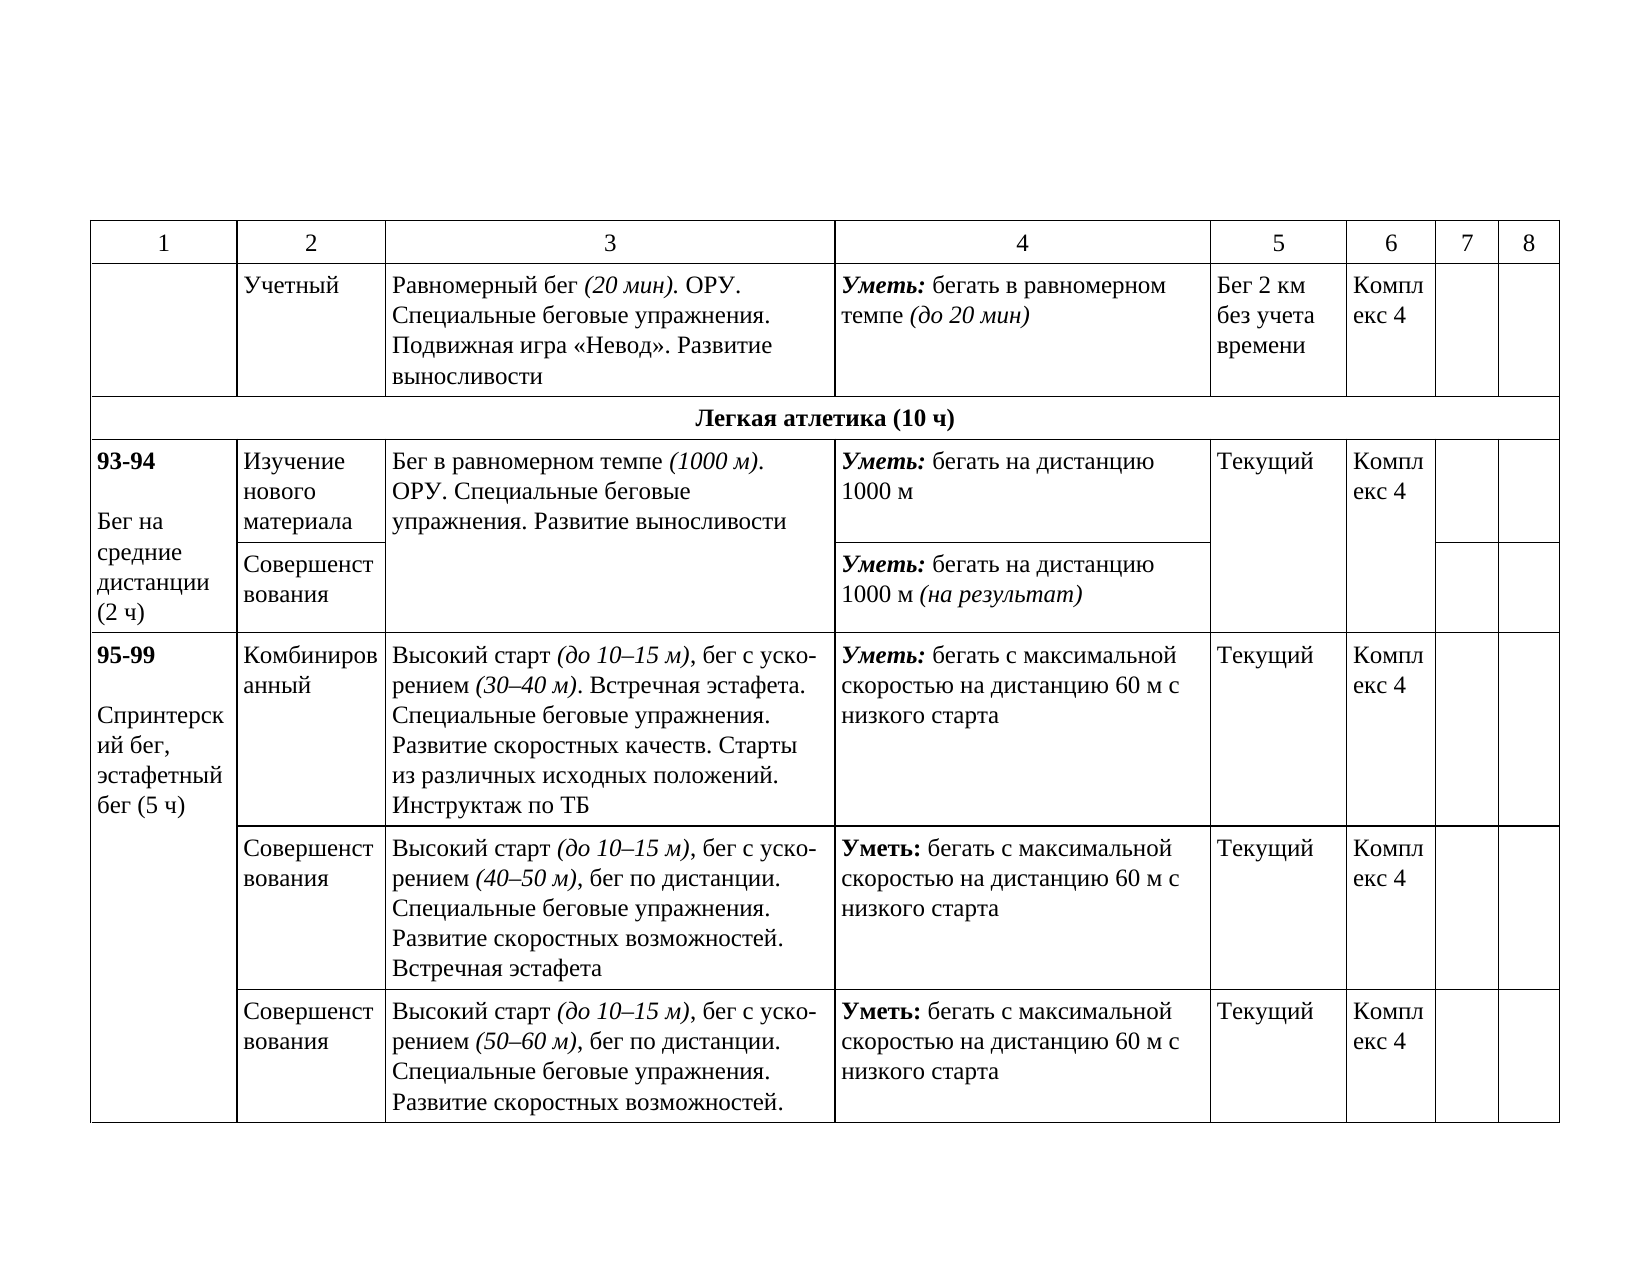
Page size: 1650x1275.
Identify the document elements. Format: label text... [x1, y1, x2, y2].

table_cell Комплекс 4 [1347, 264, 1435, 396]
table_header 5 [1211, 221, 1346, 263]
table_cell Комплекс 4 [1347, 440, 1435, 632]
table_cell Равномерный бег (20 мин). ОРУ. Специальные беговые упражнения. Подвижная игра «Невод». Развитие выносливости [386, 264, 834, 396]
table_cell Текущий [1211, 827, 1346, 988]
table_cell [1499, 827, 1559, 988]
table_header 4 [836, 221, 1210, 263]
table_cell [1436, 990, 1498, 1122]
table_cell Уметь: бегать с максимальной скоростью на дистанцию 60 м с низкого старта [836, 990, 1210, 1122]
table_header 8 [1499, 221, 1559, 263]
table_cell [1436, 264, 1498, 396]
table_cell 95-99 Спринтерский бег, эстафетный бег (5 ч) [91, 633, 236, 1122]
table_cell Текущий [1211, 990, 1346, 1122]
table_cell Текущий [1211, 633, 1346, 825]
table_cell Уметь: бегать в равномерном темпе (до 20 мин) [836, 264, 1210, 396]
table_header 3 [386, 221, 834, 263]
table_cell Бег в равномерном темпе (1000 м). ОРУ. Специальные беговые упражнения. Развитие выносливости [386, 440, 834, 632]
table_cell Уметь: бегать на дистанцию 1000 м [836, 440, 1210, 542]
table_cell Комплекс 4 [1347, 827, 1435, 988]
table_cell Комплекс 4 [1347, 633, 1435, 825]
table_cell Высокий старт (до 10–15 м), бег с уско-рением (30–40 м). Встречная эстафета. Специальные беговые упражнения. Развитие скоростных качеств. Старты из различных исходных положений. Инструктаж по ТБ [386, 633, 834, 825]
table_cell [1499, 990, 1559, 1122]
table_cell Уметь: бегать на дистанцию 1000 м (на результат) [836, 543, 1210, 632]
table_cell Изучение нового материала [238, 440, 385, 542]
table_cell Высокий старт (до 10–15 м), бег с уско-рением (40–50 м), бег по дистанции. Специальные беговые упражнения. Развитие скоростных возможностей. Встречная эстафета [386, 827, 834, 988]
table_header 6 [1347, 221, 1435, 263]
table_cell Совершенствования [238, 990, 385, 1122]
table_cell [1436, 633, 1498, 825]
table_cell [1499, 543, 1559, 632]
table_cell [1499, 264, 1559, 396]
table_header 7 [1436, 221, 1498, 263]
table_cell Легкая атлетика (10 ч) [91, 397, 1559, 438]
table_cell [91, 264, 236, 396]
table_cell Высокий старт (до 10–15 м), бег с уско-рением (50–60 м), бег по дистанции. Специальные беговые упражнения. Развитие скоростных возможностей. [386, 990, 834, 1122]
table_cell [1436, 543, 1498, 632]
table_cell [1499, 633, 1559, 825]
table_cell [1436, 827, 1498, 988]
table_cell Совершенствования [238, 827, 385, 988]
table_header 1 [91, 221, 236, 263]
table_cell Уметь: бегать с максимальной скоростью на дистанцию 60 м с низкого старта [836, 827, 1210, 988]
table_header 2 [238, 221, 385, 263]
table_cell Текущий [1211, 440, 1346, 632]
table_cell 93-94 Бег на средние дистанции (2 ч) [91, 440, 236, 632]
table_cell Бег 2 км без учета времени [1211, 264, 1346, 396]
table_cell [1499, 440, 1559, 542]
table_cell Комбинированный [238, 633, 385, 825]
table_cell Совершенствования [238, 543, 385, 632]
table_cell Уметь: бегать с максимальной скоростью на дистанцию 60 м с низкого старта [836, 633, 1210, 825]
table_cell [1436, 440, 1498, 542]
table_cell Комплекс 4 [1347, 990, 1435, 1122]
table_cell Учетный [238, 264, 385, 396]
